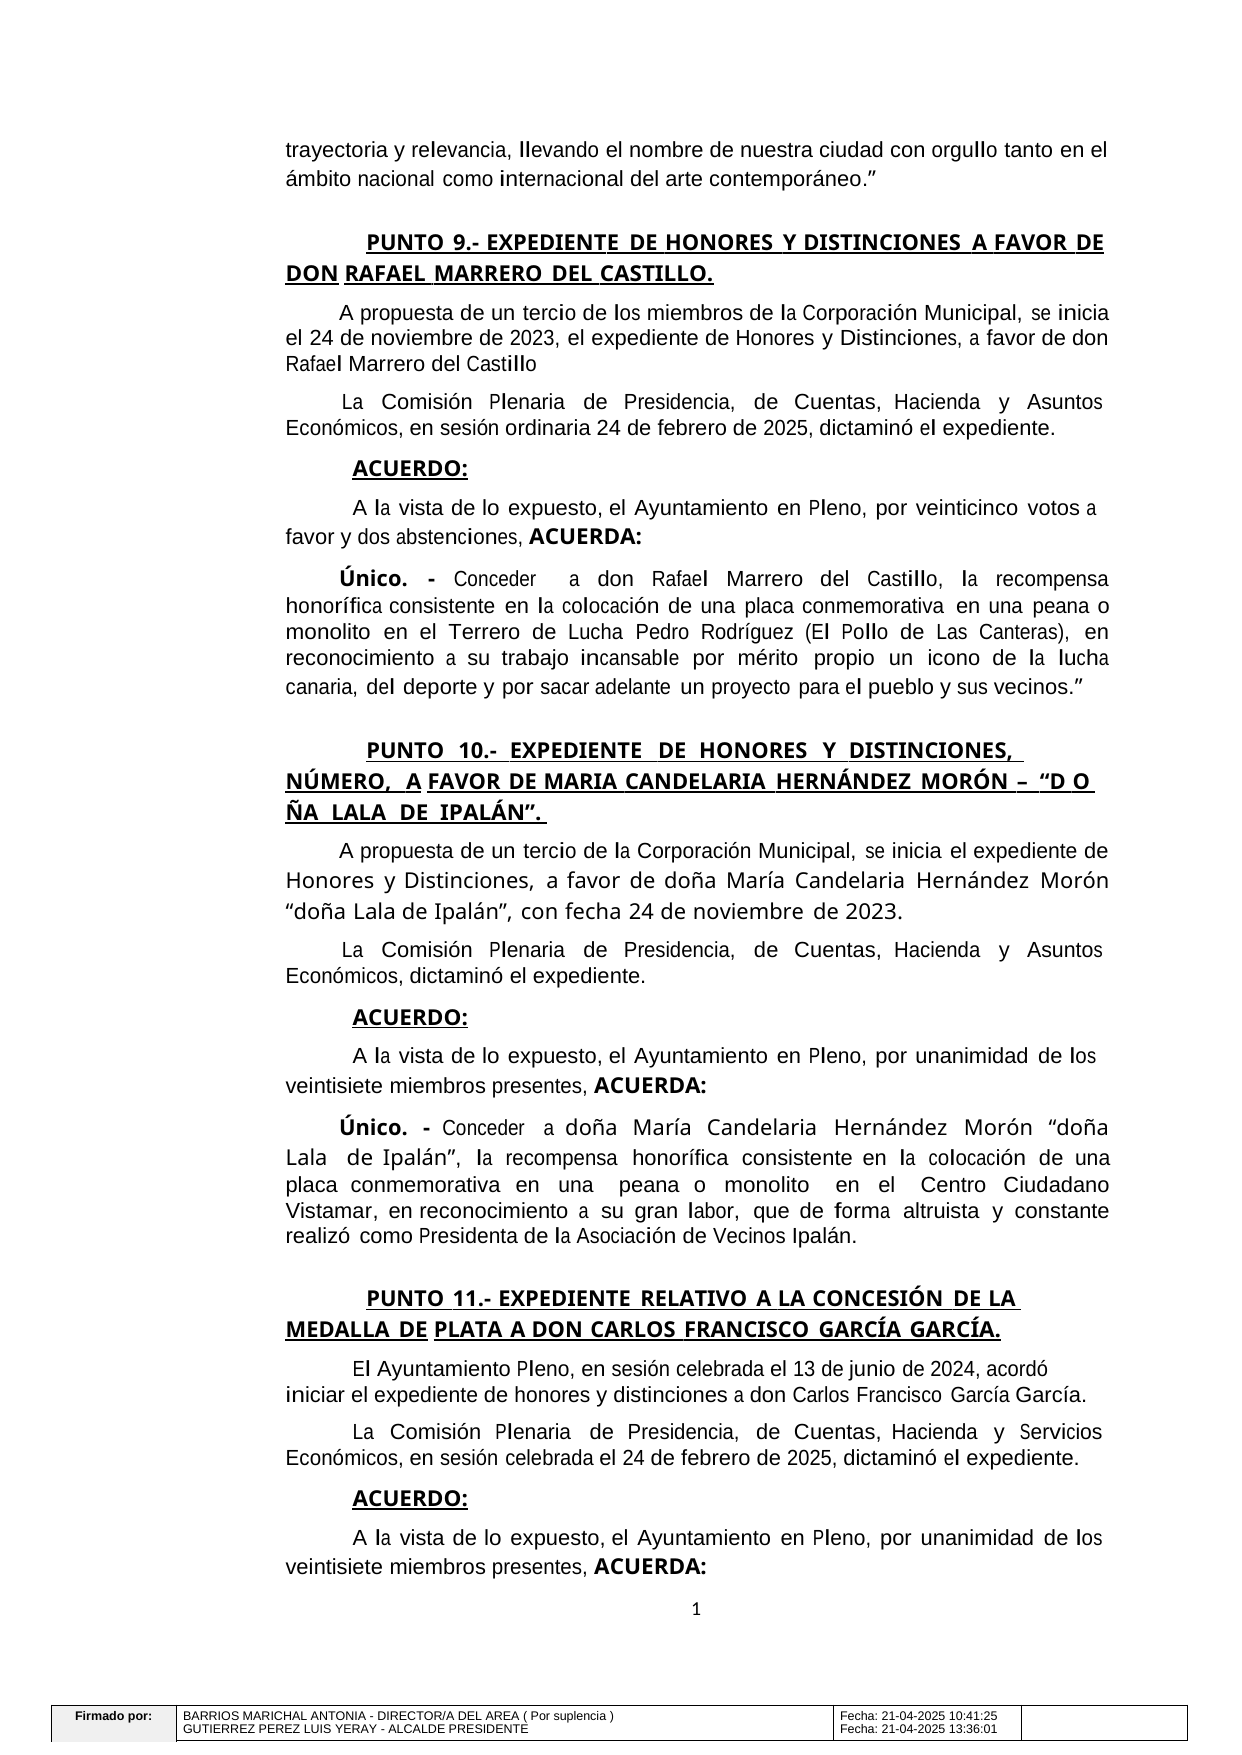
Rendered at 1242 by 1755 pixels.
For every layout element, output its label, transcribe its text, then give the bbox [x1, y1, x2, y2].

table_header BARRIOS MARICHAL ANTONIA - DIRECTOR/A DEL AREA ( Por suplencia ) GUTIERREZ PEREZ LUIS YERAY - ALCALDE PRESIDENTE [177, 1706, 833, 1740]
text La Comisión Plenaria de Presidencia, de Cuentas, Hacienda y Asuntos [335, 937, 1109, 962]
text ACUERDO: [352, 1483, 1202, 1513]
text PUNTO 9.- EXPEDIENTE DE HONORES Y DISTINCIONES A FAVOR DE DON RAFAEL MARRERO DEL CASTILLO. [285, 227, 1109, 287]
text La Comisión Plenaria de Presidencia, de Cuentas, Hacienda y Asuntos [335, 388, 1109, 414]
text A propuesta de un tercio de la Corporación Municipal, se inicia el expediente de Honores y Distinciones, a favor de doña María Candelaria Hernández Morón “doña Lala de Ipalán”, con fecha 24 de noviembre de 2023. [285, 838, 1109, 926]
text Único. - Conceder a don Rafael Marrero del Castillo, la recompensa honorífica consistente en la colocación de una placa conmemorativa en una peana o monolito en el Terrero de Lucha Pedro Rodríguez (El Pollo de Las Canteras), en reconocimiento a su trabajo incansable por mérito propio un icono de la lucha canaria, del deporte y por sacar adelante un proyecto para el pueblo y sus vecinos.” [285, 563, 1109, 701]
text A la vista de lo expuesto, el Ayuntamiento en Pleno, por unanimidad de los veintisiete miembros presentes, ACUERDA: [285, 1524, 1109, 1581]
text 1 [685, 1597, 706, 1621]
text A la vista de lo expuesto, el Ayuntamiento en Pleno, por unanimidad de los veintisiete miembros presentes, ACUERDA: [285, 1043, 1102, 1099]
text La Comisión Plenaria de Presidencia, de Cuentas, Hacienda y Servicios [352, 1419, 1202, 1444]
text A propuesta de un tercio de los miembros de la Corporación Municipal, se inicia el 24 de noviembre de 2023, el expediente de Honores y Distinciones, a favor de don Rafael Marrero del Castillo [285, 299, 1109, 376]
text PUNTO 11.- EXPEDIENTE RELATIVO A LA CONCESIÓN DE LA MEDALLA DE PLATA A DON CARLOS FRANCISCO GARCÍA GARCÍA. [285, 1283, 1109, 1344]
text Económicos, dictaminó el expediente. [285, 963, 1202, 989]
text Económicos, en sesión celebrada el 24 de febrero de 2025, dictaminó el expediente. [285, 1445, 1202, 1470]
table_header Fecha: 21-04-2025 10:41:25 Fecha: 21-04-2025 13:36:01 [834, 1706, 1021, 1740]
table_header [1022, 1706, 1187, 1740]
text A la vista de lo expuesto, el Ayuntamiento en Pleno, por veinticinco votos a favor y dos abstenciones, ACUERDA: [285, 494, 1102, 551]
text ACUERDO: [352, 1001, 1202, 1031]
text ACUERDO: [352, 453, 1202, 482]
table_header Firmado por: [52, 1706, 176, 1740]
text PUNTO 10.- EXPEDIENTE DE HONORES Y DISTINCIONES, NÚMERO, A FAVOR DE MARIA CANDELARIA HERNÁNDEZ MORÓN – “D O ÑA LALA DE IPALÁN”. [285, 736, 1109, 827]
text trayectoria y relevancia, llevando el nombre de nuestra ciudad con orgullo tanto en el ámbito nacional como internacional del arte contemporáneo.” [285, 137, 1109, 192]
text El Ayuntamiento Pleno, en sesión celebrada el 13 de junio de 2024, acordó iniciar el expediente de honores y distinciones a don Carlos Francisco García García. [285, 1355, 1109, 1407]
text Económicos, en sesión ordinaria 24 de febrero de 2025, dictaminó el expediente. [285, 415, 1202, 440]
text Único. - Conceder a doña María Candelaria Hernández Morón “doña Lala de Ipalán”, la recompensa honorífica consistente en la colocación de una placa conmemorativa en una peana o monolito en el Centro Ciudadano Vistamar, en reconocimiento a su gran labor, que de forma altruista y constante realizó como Presidenta de la Asociación de Vecinos Ipalán. [285, 1111, 1110, 1248]
